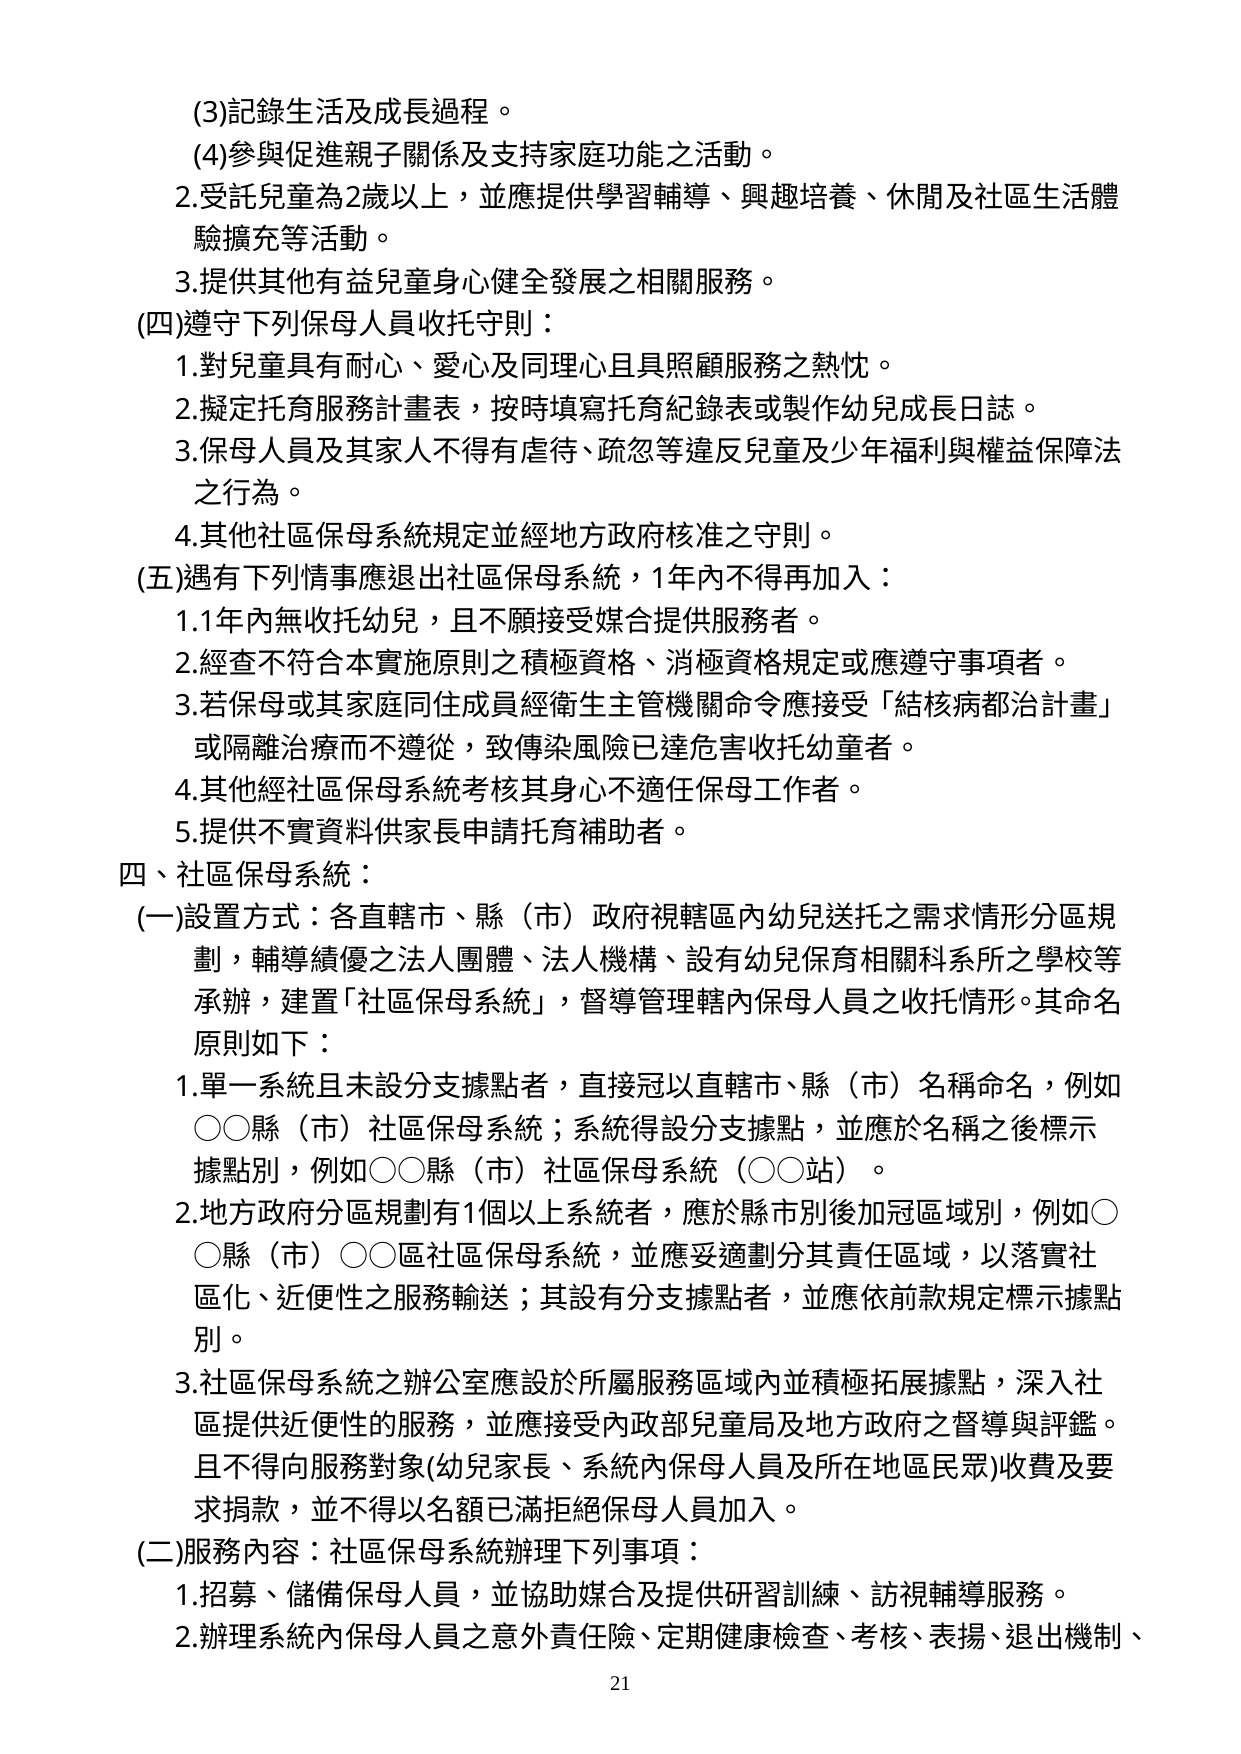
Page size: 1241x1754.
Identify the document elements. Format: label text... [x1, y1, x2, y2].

text (一)設置方式：各直轄市、縣（市）政府視轄區內幼兒送托之需求情形分區規劃，輔導績優之法人團體、法人機構、設有幼兒保育相關科系所之學校等承辦，建置「社區保母系統」，督導管理轄內保母人員之收托情形。其命名原則如下： [137, 894, 1122, 1063]
text 2.受託兒童為2歲以上，並應提供學習輔導、興趣培養、休閒及社區生活體驗擴充等活動。 [174, 173, 1122, 258]
text (二)服務內容：社區保母系統辦理下列事項： [118, 1529, 1122, 1571]
text 4.其他社區保母系統規定並經地方政府核准之守則。 [174, 512, 1122, 555]
text 3.保母人員及其家人不得有虐待、疏忽等違反兒童及少年福利與權益保障法之行為。 [174, 428, 1122, 512]
text (五)遇有下列情事應退出社區保母系統，1年內不得再加入： [118, 555, 1122, 597]
text 3.提供其他有益兒童身心健全發展之相關服務。 [174, 258, 1122, 301]
text (四)遵守下列保母人員收托守則： [118, 301, 1122, 343]
text (4)參與促進親子關係及支持家庭功能之活動。 [193, 131, 1122, 173]
text 3.社區保母系統之辦公室應設於所屬服務區域內並積極拓展據點，深入社區提供近便性的服務，並應接受內政部兒童局及地方政府之督導與評鑑。且不得向服務對象(幼兒家長、系統內保母人員及所在地區民眾)收費及要求捐款，並不得以名額已滿拒絕保母人員加入。 [174, 1359, 1122, 1529]
text 4.其他經社區保母系統考核其身心不適任保母工作者。 [174, 767, 1122, 809]
text 1.單一系統且未設分支據點者，直接冠以直轄市、縣（市）名稱命名，例如○○縣（市）社區保母系統；系統得設分支據點，並應於名稱之後標示據點別，例如○○縣（市）社區保母系統（○○站）。 [174, 1063, 1122, 1190]
text 2.擬定托育服務計畫表，按時填寫托育紀錄表或製作幼兒成長日誌。 [174, 385, 1122, 428]
text 5.提供不實資料供家長申請托育補助者。 [174, 809, 1122, 851]
text 1.招募、儲備保母人員，並協助媒合及提供研習訓練、訪視輔導服務。 [174, 1571, 1122, 1613]
text (3)記錄生活及成長過程。 [193, 89, 1122, 131]
text 2.經查不符合本實施原則之積極資格、消極資格規定或應遵守事項者。 [174, 639, 1122, 682]
text 3.若保母或其家庭同住成員經衛生主管機關命令應接受「結核病都治計畫」或隔離治療而不遵從，致傳染風險已達危害收托幼童者。 [174, 682, 1122, 767]
text 四、社區保母系統： [118, 851, 1122, 894]
text 1.1年內無收托幼兒，且不願接受媒合提供服務者。 [174, 597, 1122, 639]
text 2.地方政府分區規劃有1個以上系統者，應於縣市別後加冠區域別，例如○○縣（市）○○區社區保母系統，並應妥適劃分其責任區域，以落實社區化、近便性之服務輸送；其設有分支據點者，並應依前款規定標示據點別。 [174, 1190, 1122, 1359]
text 2.辦理系統內保母人員之意外責任險、定期健康檢查、考核、表揚、退出機制、建立保母申訴管道及意見回饋機制。 [174, 1613, 1122, 1656]
text 1.對兒童具有耐心、愛心及同理心且具照顧服務之熱忱。 [174, 343, 1122, 385]
